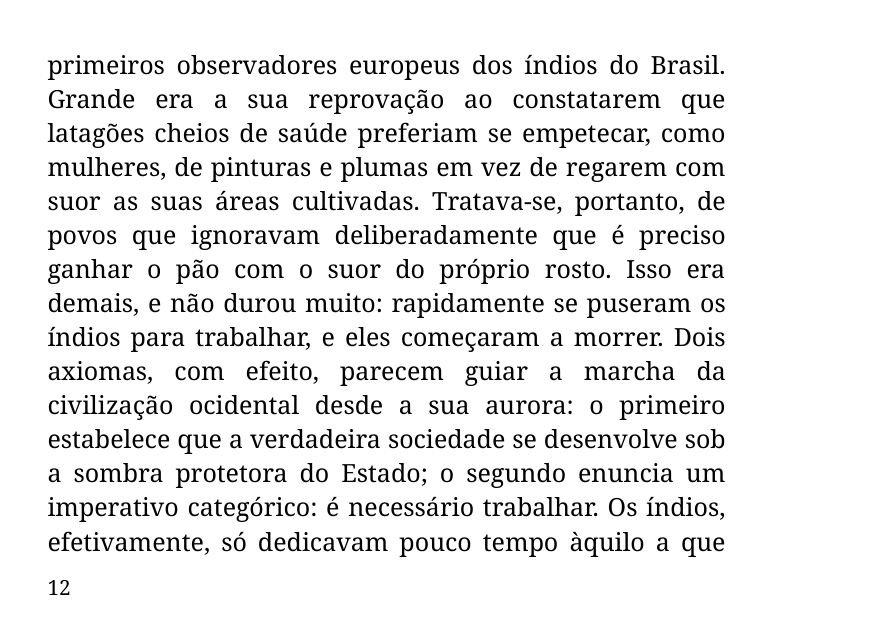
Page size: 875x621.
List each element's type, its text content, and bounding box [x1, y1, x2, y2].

text primeiros observadores europeus dos índios do Brasil. Grande era a sua reprovação ao constatarem que latagões cheios de saúde preferiam se empetecar, como mulheres, de pinturas e plumas em vez de regarem com suor as suas áreas cultivadas. Tratava-se, portanto, de povos que ignoravam deliberadamente que é preciso ganhar o pão com o suor do próprio rosto. Isso era demais, e não durou muito: rapidamente se puseram os índios para trabalhar, e eles começaram a morrer. Dois axiomas, com efeito, parecem guiar a marcha da civilização ocidental desde a sua aurora: o primeiro estabelece que a verdadeira sociedade se desenvolve sob a sombra protetora do Estado; o segundo enuncia um imperativo categórico: é necessário trabalhar. Os índios, efetivamente, só dedicavam pouco tempo àquilo a que [47, 47, 726, 558]
